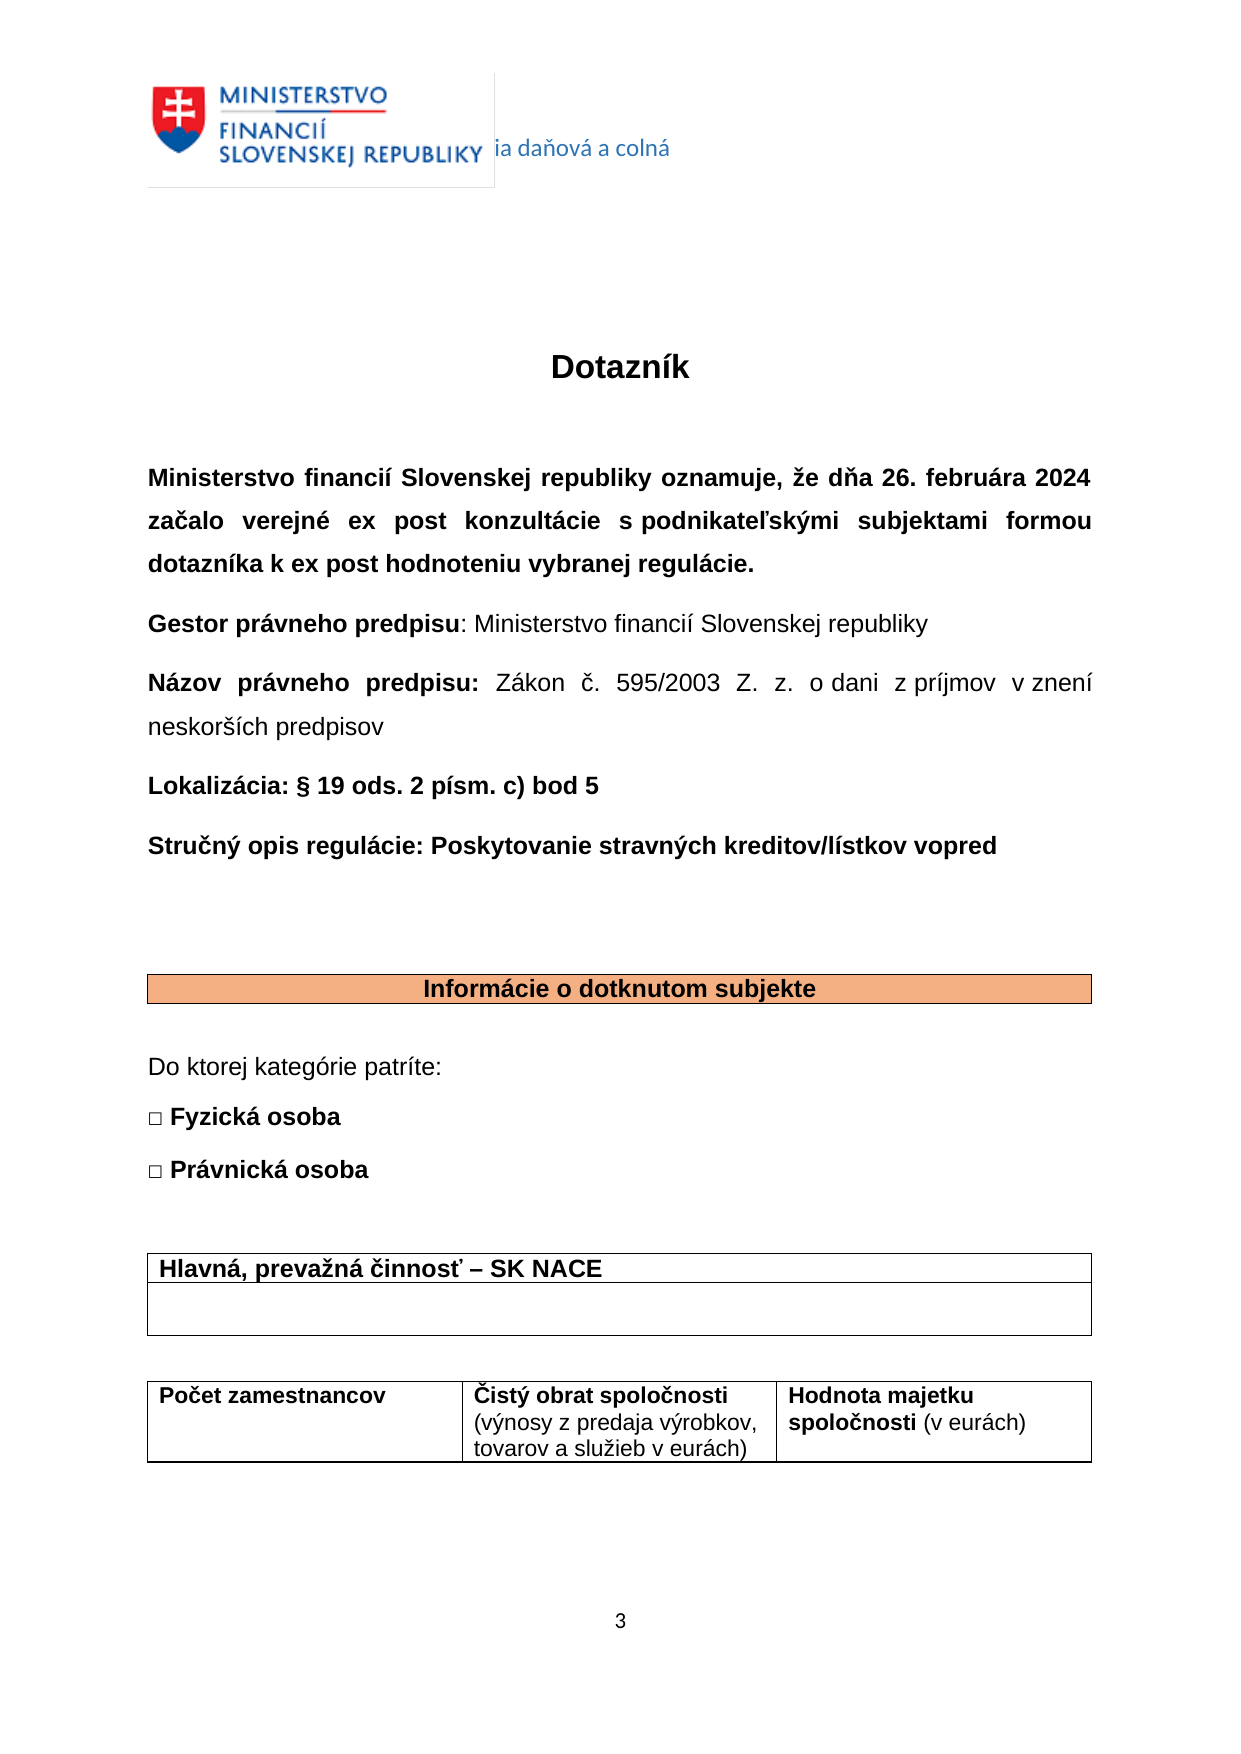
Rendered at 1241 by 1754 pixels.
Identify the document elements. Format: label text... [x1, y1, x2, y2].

text Do ktorej kategórie patríte: [148, 1052, 1093, 1080]
text Gestor právneho predpisu: Ministerstvo financií Slovenskej republiky [148, 609, 1093, 637]
text Názov právneho predpisu: Zákon č. 595/2003 Z. z. o dani z príjmov v znení neskorších predpisov [148, 668, 1093, 740]
text ☐ Právnická osoba [148, 1152, 1093, 1186]
text Ministerstvo financií Slovenskej republiky oznamuje, že dňa 26. februára 2024 začalo verejné ex post konzultácie s podnikateľskými subjektami formou dotazníka k ex post hodnoteniu vybranej regulácie. [148, 463, 1093, 578]
table_header Hodnota majetku spoločnosti (v eurách) [777, 1382, 1091, 1461]
table_header Čistý obrat spoločnosti (výnosy z predaja výrobkov, tovarov a služieb v eurách) [463, 1382, 776, 1461]
text Dotazník [148, 347, 1093, 386]
table_header Informácie o dotknutom subjekte [148, 975, 1091, 1003]
text ☐ Fyzická osoba [148, 1099, 1093, 1133]
table_cell [148, 1283, 1091, 1335]
text Stručný opis regulácie: Poskytovanie stravných kreditov/lístkov vopred [148, 831, 1093, 860]
table_header Hlavná, prevažná činnosť – SK NACE [148, 1254, 1091, 1282]
table_header Počet zamestnancov [148, 1382, 462, 1461]
text Lokalizácia: § 19 ods. 2 písm. c) bod 5 [148, 771, 1093, 800]
